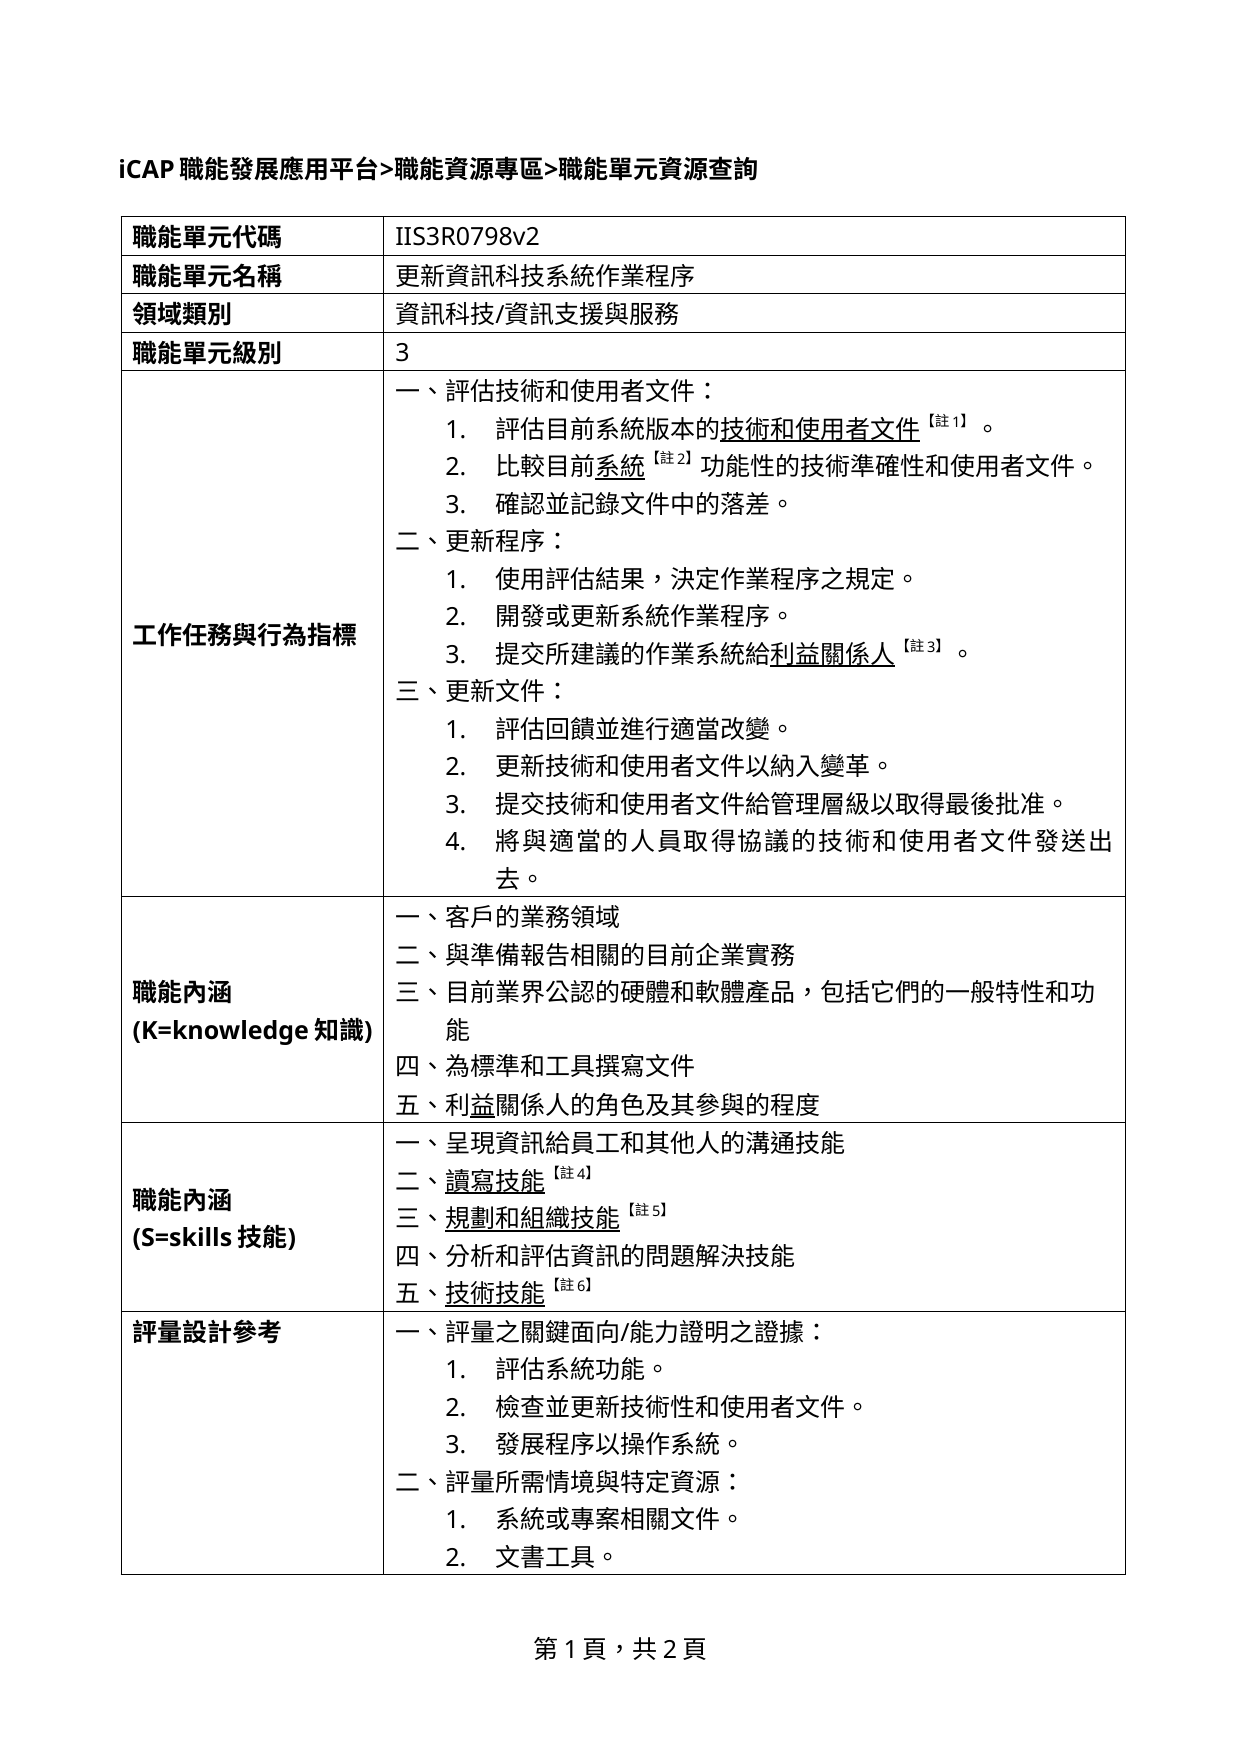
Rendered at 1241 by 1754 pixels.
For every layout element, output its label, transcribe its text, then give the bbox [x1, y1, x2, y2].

table_cell 更新資訊科技系統作業程序 [384, 256, 1125, 293]
table_header 職能單元代碼 [122, 217, 383, 254]
table_cell 職能單元級別 [122, 333, 383, 370]
table_cell 職能內涵 (S=skills技能) [122, 1123, 383, 1311]
table_cell 呈現資訊給員工和其他人的溝通技能 讀寫技能【註4】 規劃和組織技能【註5】 分析和評估資訊的問題解決技能 技術技能【註6】 [384, 1123, 1125, 1311]
table_cell 工作任務與行為指標 [122, 371, 383, 896]
table_cell 評量之關鍵面向/能力證明之證據： 評估系統功能。 檢查並更新技術性和使用者文件。 發展程序以操作系統。 評量所需情境與特定資源： 系統或專案相關文件。 文書工具。 必要時有適當的學習和評量協助。 供特殊需求人士使用的改造設備。 評量方法： 直接觀察受評者更新技術性及使用者文件。 口頭或書面詢問以評量受評者跟系統功能性相關的技術及使用者文件之知識的正確性。 檢查發展的作業程序。 [384, 1312, 1125, 1574]
table_cell 資訊科技/資訊支援與服務 [384, 294, 1125, 332]
table_cell 3 [384, 333, 1125, 370]
table_cell 領域類別 [122, 294, 383, 332]
table_header IIS3R0798v2 [384, 217, 1125, 254]
table_cell 職能單元名稱 [122, 256, 383, 293]
table_cell 職能內涵 (K=knowledge知識) [122, 897, 383, 1122]
table_cell 客戶的業務領域 與準備報告相關的目前企業實務 目前業界公認的硬體和軟體產品，包括它們的一般特性和功能 為標準和工具撰寫文件 利益關係人的角色及其參與的程度 [384, 897, 1125, 1122]
table_cell 評量設計參考 [122, 1312, 383, 1574]
table_cell 評估技術和使用者文件： 評估目前系統版本的技術和使用者文件【註1】。 比較目前系統【註2】功能性的技術準確性和使用者文件。 確認並記錄文件中的落差。 更新程序： 使用評估結果，決定作業程序之規定。 開發或更新系統作業程序。 提交所建議的作業系統給利益關係人【註3】。 更新文件： 評估回饋並進行適當改變。 更新技術和使用者文件以納入變革。 提交技術和使用者文件給管理層級以取得最後批准。 將與適當的人員取得協議的技術和使用者文件發送出去。 [384, 371, 1125, 896]
